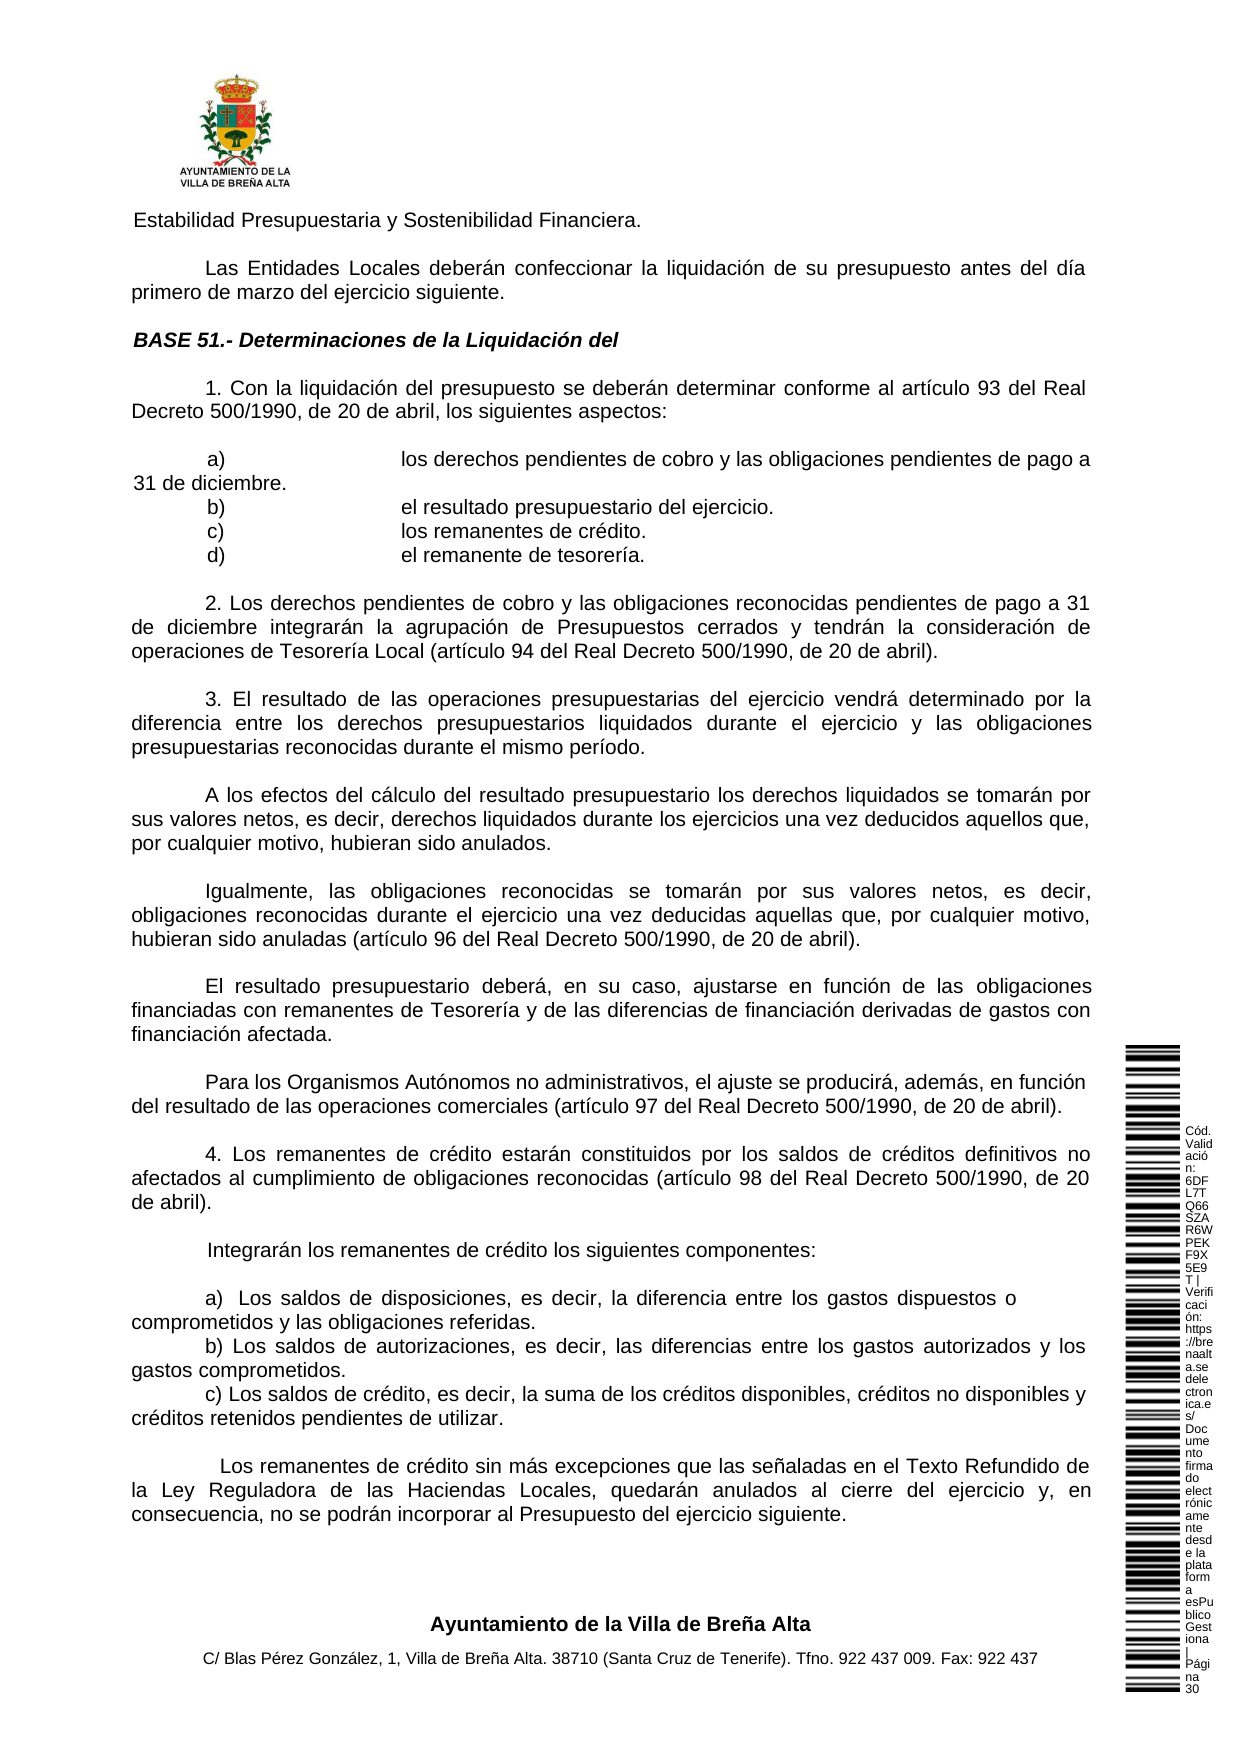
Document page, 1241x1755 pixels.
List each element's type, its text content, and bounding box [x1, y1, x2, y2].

text el remanente de tesorería. [401, 543, 775, 567]
list Los saldos de autorizaciones, es decir, las diferencias entre los gastos autorizados y los gastos comprometidos. [131, 1334, 1091, 1382]
list Los saldos de crédito, es decir, la suma de los créditos disponibles, créditos no disponibles y créditos retenidos pendientes de utilizar. [131, 1382, 1091, 1429]
text el resultado presupuestario del ejercicio. los remanentes de crédito. [401, 495, 775, 543]
text Integrarán los remanentes de crédito los siguientes componentes: [207, 1238, 817, 1262]
text c) [207, 519, 289, 543]
text El resultado presupuestario deberá, en su caso, ajustarse en función de las obligaciones financiadas con remanentes de Tesorería y de las diferencias de financiación derivadas de gastos con financiación afectada. [131, 974, 1092, 1046]
text Cód. Validación: 6DFL7TQ66SZAR6WPEKF9X5E9T | Verificación: https://brenaalta.sedelectronica.es/ Documento firmado electrónicamente desde la plataforma esPublico Gestiona | Página 30 de 35 [1185, 1126, 1214, 1693]
text A los efectos del cálculo del resultado presupuestario los derechos liquidados se tomarán por sus valores netos, es decir, derechos liquidados durante los ejercicios una vez deducidos aquellos que, por cualquier motivo, hubieran sido anulados. [131, 783, 1092, 854]
text 2. Los derechos pendientes de cobro y las obligaciones reconocidas pendientes de pago a 31 de diciembre integrarán la agrupación de Presupuestos cerrados y tendrán la consideración de operaciones de Tesorería Local (artículo 94 del Real Decreto 500/1990, de 20 de abril). [131, 591, 1091, 663]
text 31 de diciembre. b) [133, 471, 288, 519]
text 1. Con la liquidación del presupuesto se deberán determinar conforme al artículo 93 del Real Decreto 500/1990, de 20 de abril, los siguientes aspectos: [131, 375, 1094, 423]
text Estabilidad Presupuestaria y Sostenibilidad Financiera. [133, 208, 643, 232]
text Ayuntamiento de la Villa de Breña Alta [187, 1612, 1053, 1636]
list Los saldos de disposiciones, es decir, la diferencia entre los gastos dispuestos o comprometidos y las obligaciones referidas. [131, 1286, 1091, 1334]
text d) [207, 543, 289, 567]
text Para los Organismos Autónomos no administrativos, el ajuste se producirá, además, en función del resultado de las operaciones comerciales (artículo 97 del Real Decreto 500/1990, de 20 de abril). [131, 1070, 1094, 1118]
text BASE 51.- Determinaciones de la Liquidación del Presupuesto [133, 327, 751, 354]
text Las Entidades Locales deberán confeccionar la liquidación de su presupuesto antes del día primero de marzo del ejercicio siguiente. [131, 256, 1093, 303]
text Los remanentes de crédito sin más excepciones que las señaladas en el Texto Refundido de la Ley Reguladora de las Haciendas Locales, quedarán anulados al cierre del ejercicio y, en consecuencia, no se podrán incorporar al Presupuesto del ejercicio siguiente. [131, 1453, 1092, 1525]
text 4. Los remanentes de crédito estarán constituidos por los saldos de créditos definitivos no afectados al cumplimiento de obligaciones reconocidas (artículo 98 del Real Decreto 500/1990, de 20 de abril). [131, 1142, 1092, 1214]
text los derechos pendientes de cobro y las obligaciones pendientes de pago a [401, 447, 1093, 471]
text C/ Blas Pérez González, 1, Villa de Breña Alta. 38710 (Santa Cruz de Tenerife). Tfno. 922 437 009. Fax: 922 437 597 [187, 1648, 1053, 1670]
text Igualmente, las obligaciones reconocidas se tomarán por sus valores netos, es decir, obligaciones reconocidas durante el ejercicio una vez deducidas aquellas que, por cualquier motivo, hubieran sido anuladas (artículo 96 del Real Decreto 500/1990, de 20 de abril). [131, 878, 1092, 950]
text a) [207, 447, 289, 471]
text 3. El resultado de las operaciones presupuestarias del ejercicio vendrá determinado por la diferencia entre los derechos presupuestarios liquidados durante el ejercicio y las obligaciones presupuestarias reconocidas durante el mismo período. [131, 687, 1092, 759]
